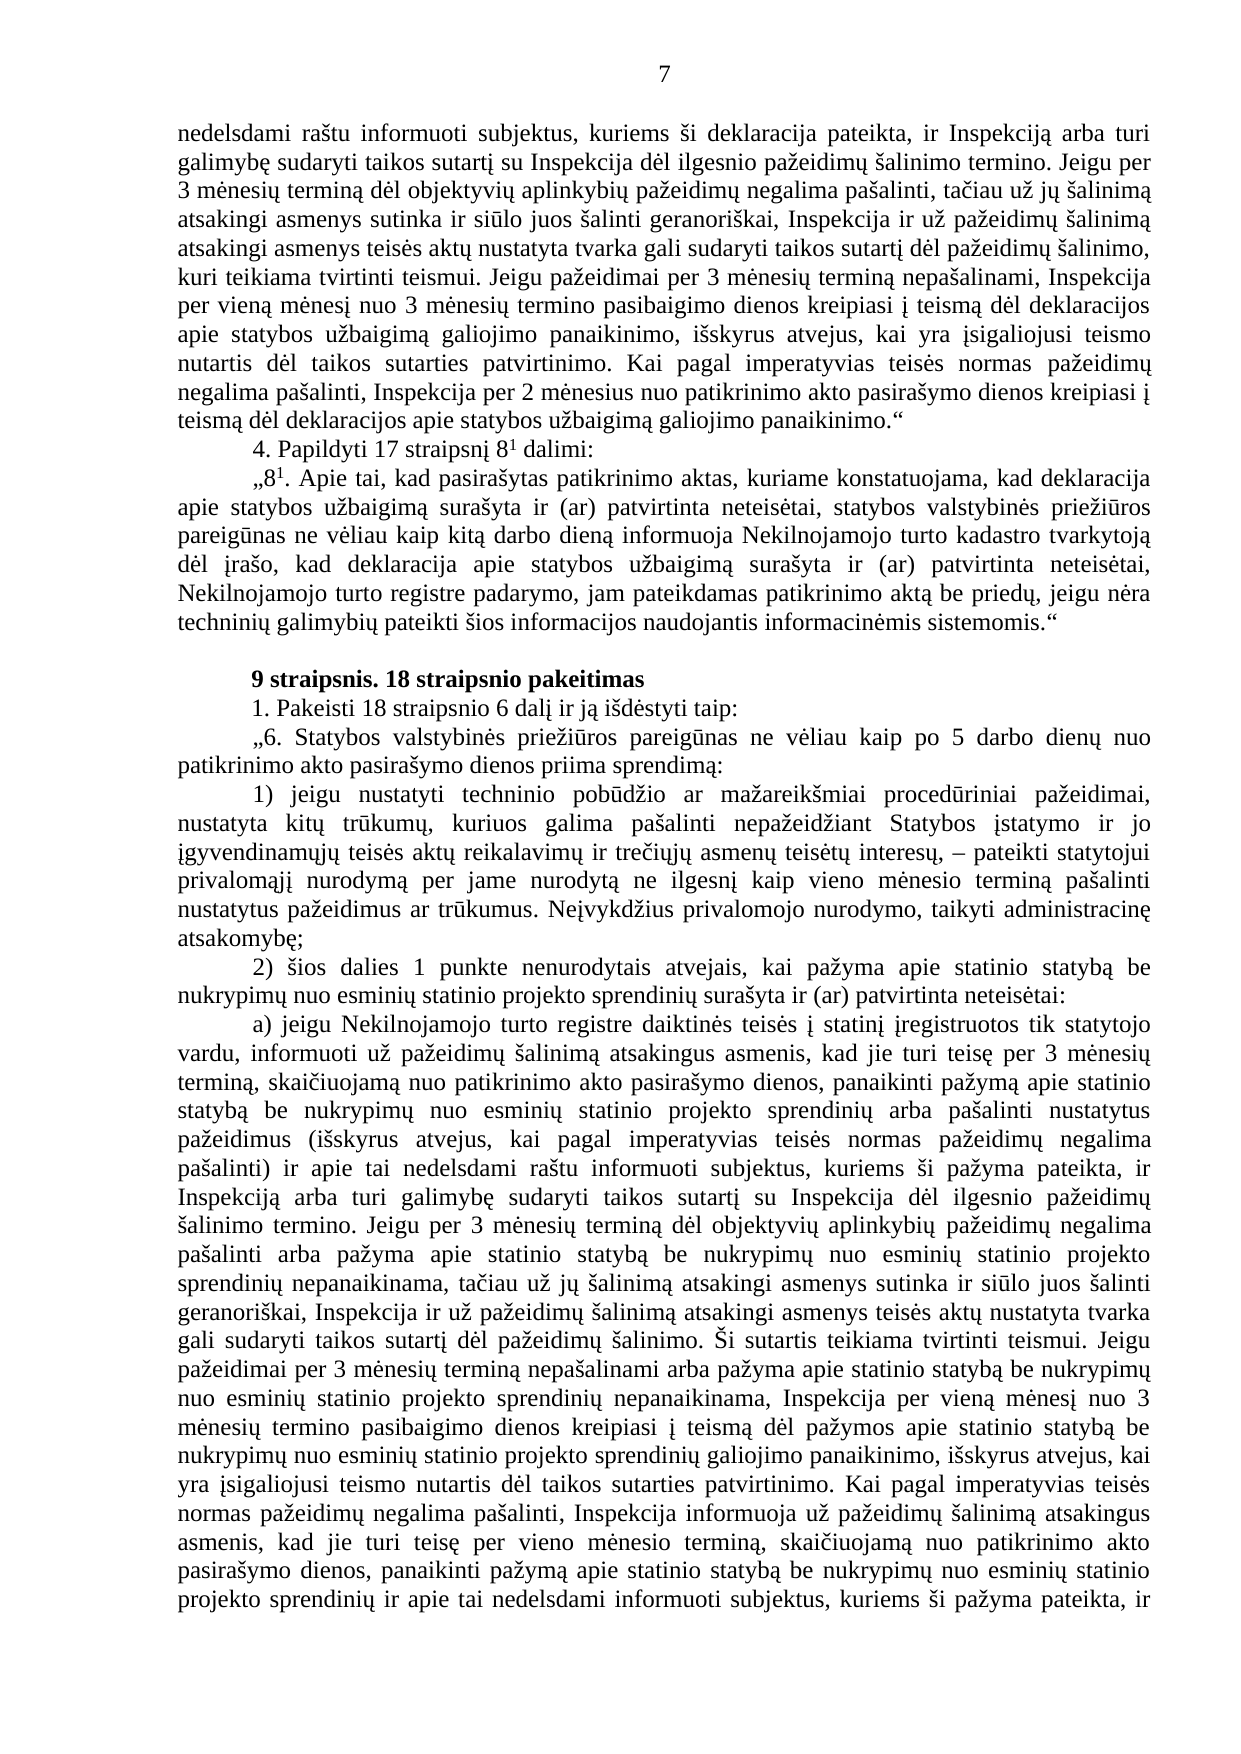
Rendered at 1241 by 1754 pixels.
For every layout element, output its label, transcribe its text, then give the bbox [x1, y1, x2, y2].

text nedelsdami raštu informuoti subjektus, kuriems ši deklaracija pateikta, ir Inspekciją arba turi galimybę sudaryti taikos sutartį su Inspekcija dėl ilgesnio pažeidimų šalinimo termino. Jeigu per 3 mėnesių terminą dėl objektyvių aplinkybių pažeidimų negalima pašalinti, tačiau už jų šalinimą atsakingi asmenys sutinka ir siūlo juos šalinti geranoriškai, Inspekcija ir už pažeidimų šalinimą atsakingi asmenys teisės aktų nustatyta tvarka gali sudaryti taikos sutartį dėl pažeidimų šalinimo, kuri teikiama tvirtinti teismui. Jeigu pažeidimai per 3 mėnesių terminą nepašalinami, Inspekcija per vieną mėnesį nuo 3 mėnesių termino pasibaigimo dienos kreipiasi į teismą dėl deklaracijos apie statybos užbaigimą galiojimo panaikinimo, išskyrus atvejus, kai yra įsigaliojusi teismo nutartis dėl taikos sutarties patvirtinimo. Kai pagal imperatyvias teisės normas pažeidimų negalima pašalinti, Inspekcija per 2 mėnesius nuo patikrinimo akto pasirašymo dienos kreipiasi į teismą dėl deklaracijos apie statybos užbaigimą galiojimo panaikinimo.“ [177, 118, 1152, 434]
text a) jeigu Nekilnojamojo turto registre daiktinės teisės į statinį įregistruotos tik statytojo vardu, informuoti už pažeidimų šalinimą atsakingus asmenis, kad jie turi teisę per 3 mėnesių terminą, skaičiuojamą nuo patikrinimo akto pasirašymo dienos, panaikinti pažymą apie statinio statybą be nukrypimų nuo esminių statinio projekto sprendinių arba pašalinti nustatytus pažeidimus (išskyrus atvejus, kai pagal imperatyvias teisės normas pažeidimų negalima pašalinti) ir apie tai nedelsdami raštu informuoti subjektus, kuriems ši pažyma pateikta, ir Inspekciją arba turi galimybę sudaryti taikos sutartį su Inspekcija dėl ilgesnio pažeidimų šalinimo termino. Jeigu per 3 mėnesių terminą dėl objektyvių aplinkybių pažeidimų negalima pašalinti arba pažyma apie statinio statybą be nukrypimų nuo esminių statinio projekto sprendinių nepanaikinama, tačiau už jų šalinimą atsakingi asmenys sutinka ir siūlo juos šalinti geranoriškai, Inspekcija ir už pažeidimų šalinimą atsakingi asmenys teisės aktų nustatyta tvarka gali sudaryti taikos sutartį dėl pažeidimų šalinimo. Ši sutartis teikiama tvirtinti teismui. Jeigu pažeidimai per 3 mėnesių terminą nepašalinami arba pažyma apie statinio statybą be nukrypimų nuo esminių statinio projekto sprendinių nepanaikinama, Inspekcija per vieną mėnesį nuo 3 mėnesių termino pasibaigimo dienos kreipiasi į teismą dėl pažymos apie statinio statybą be nukrypimų nuo esminių statinio projekto sprendinių galiojimo panaikinimo, išskyrus atvejus, kai yra įsigaliojusi teismo nutartis dėl taikos sutarties patvirtinimo. Kai pagal imperatyvias teisės normas pažeidimų negalima pašalinti, Inspekcija informuoja už pažeidimų šalinimą atsakingus asmenis, kad jie turi teisę per vieno mėnesio terminą, skaičiuojamą nuo patikrinimo akto pasirašymo dienos, panaikinti pažymą apie statinio statybą be nukrypimų nuo esminių statinio projekto sprendinių ir apie tai nedelsdami informuoti subjektus, kuriems ši pažyma pateikta, ir [177, 1009, 1152, 1613]
text 1. Pakeisti 18 straipsnio 6 dalį ir ją išdėstyti taip: [251, 693, 1152, 722]
text 1) jeigu nustatyti techninio pobūdžio ar mažareikšmiai procedūriniai pažeidimai, nustatyta kitų trūkumų, kuriuos galima pašalinti nepažeidžiant Statybos įstatymo ir jo įgyvendinamųjų teisės aktų reikalavimų ir trečiųjų asmenų teisėtų interesų, – pateikti statytojui privalomąjį nurodymą per jame nurodytą ne ilgesnį kaip vieno mėnesio terminą pašalinti nustatytus pažeidimus ar trūkumus. Neįvykdžius privalomojo nurodymo, taikyti administracinę atsakomybę; [177, 779, 1152, 952]
text 9 straipsnis. 18 straipsnio pakeitimas [251, 664, 1152, 693]
text 2) šios dalies 1 punkte nenurodytais atvejais, kai pažyma apie statinio statybą be nukrypimų nuo esminių statinio projekto sprendinių surašyta ir (ar) patvirtinta neteisėtai: [177, 952, 1152, 1009]
text „6. Statybos valstybinės priežiūros pareigūnas ne vėliau kaip po 5 darbo dienų nuo patikrinimo akto pasirašymo dienos priima sprendimą: [177, 722, 1152, 779]
text 4. Papildyti 17 straipsnį 81 dalimi: [252, 434, 1152, 463]
text „81. Apie tai, kad pasirašytas patikrinimo aktas, kuriame konstatuojama, kad deklaracija apie statybos užbaigimą surašyta ir (ar) patvirtinta neteisėtai, statybos valstybinės priežiūros pareigūnas ne vėliau kaip kitą darbo dieną informuoja Nekilnojamojo turto kadastro tvarkytoją dėl įrašo, kad deklaracija apie statybos užbaigimą surašyta ir (ar) patvirtinta neteisėtai, Nekilnojamojo turto registre padarymo, jam pateikdamas patikrinimo aktą be priedų, jeigu nėra techninių galimybių pateikti šios informacijos naudojantis informacinėmis sistemomis.“ [177, 463, 1152, 636]
